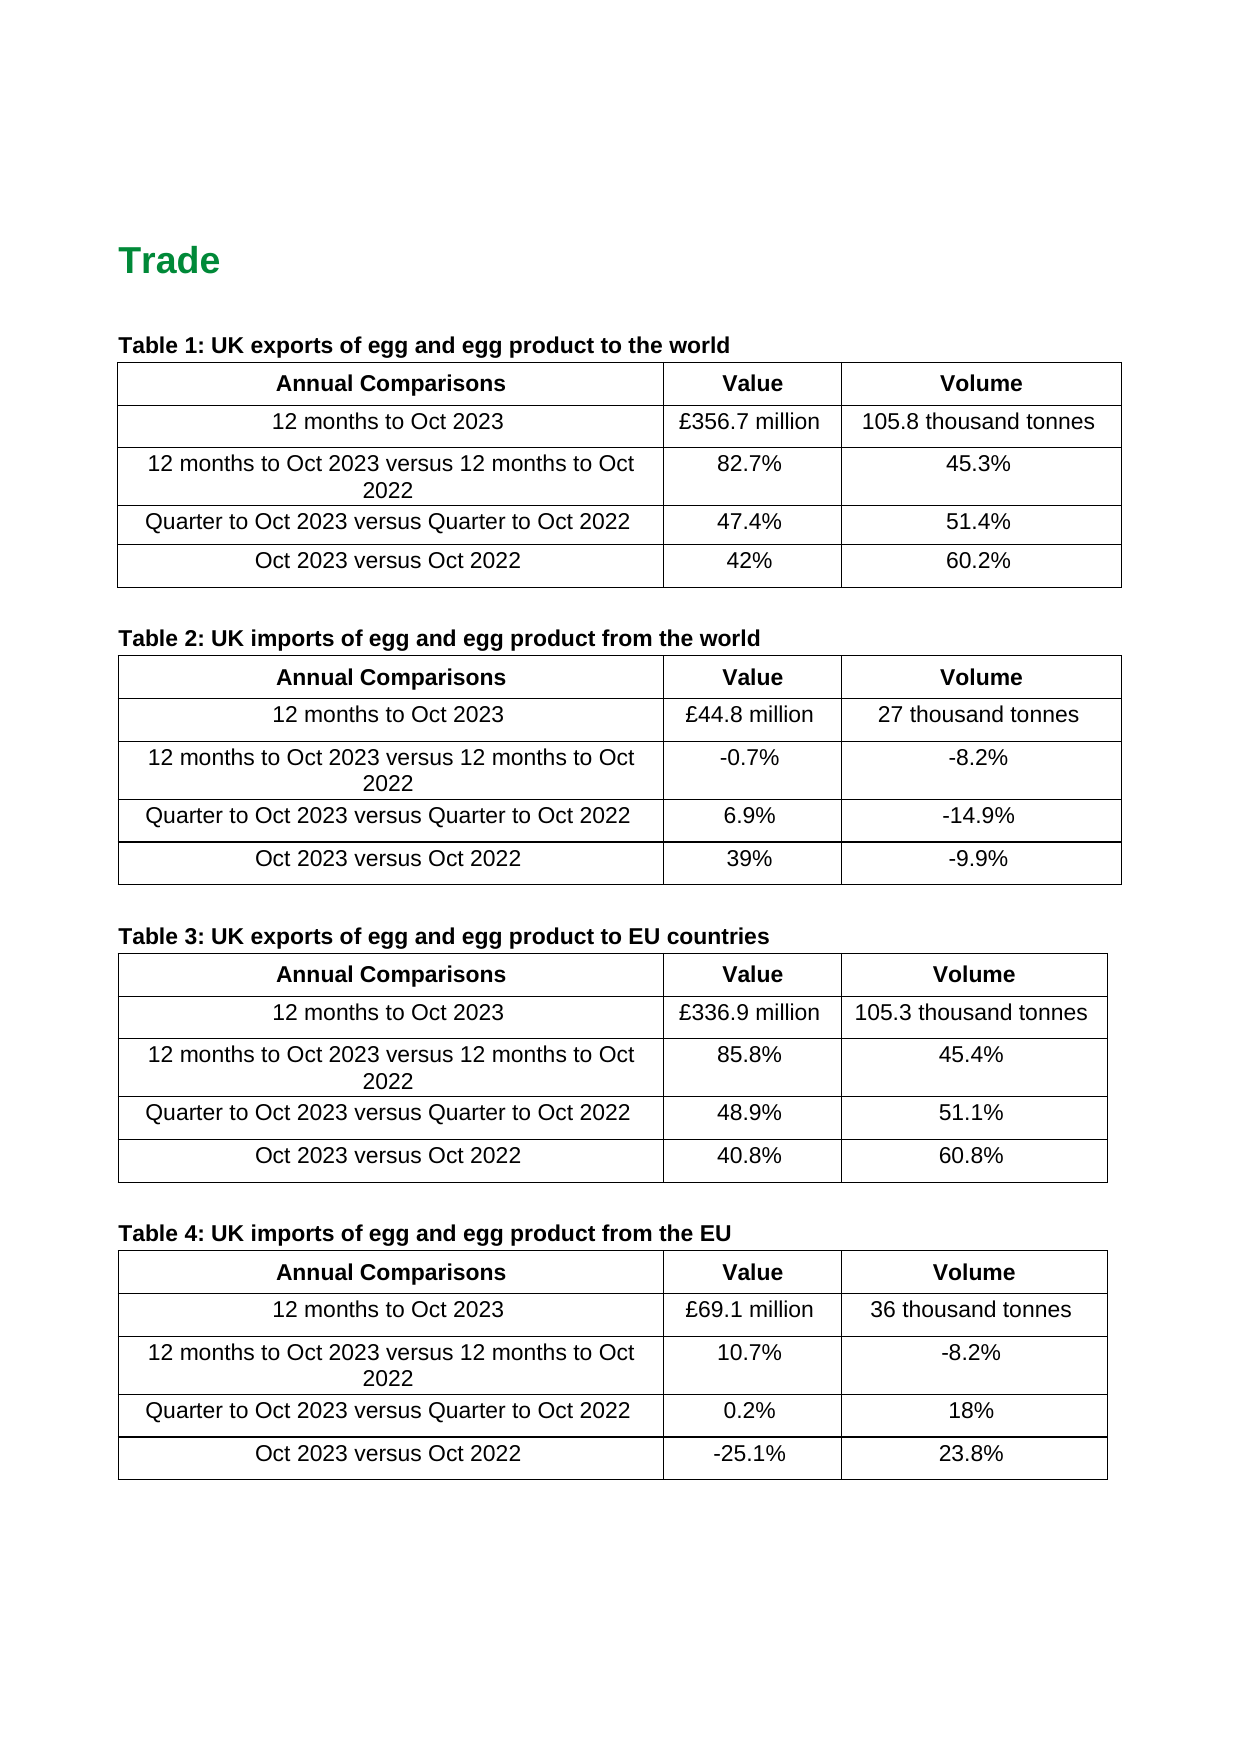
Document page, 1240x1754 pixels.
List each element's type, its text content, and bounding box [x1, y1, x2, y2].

text Table 4: UK imports of egg and egg product from the EU [118, 1220, 1121, 1246]
table_cell 12 months to Oct 2023 versus 12 months to Oct 2022 [118, 448, 663, 505]
table_cell Quarter to Oct 2023 versus Quarter to Oct 2022 [119, 1097, 663, 1139]
table_cell Quarter to Oct 2023 versus Quarter to Oct 2022 [118, 506, 663, 544]
table_cell Oct 2023 versus Oct 2022 [119, 1140, 663, 1182]
table_cell 23.8% [842, 1438, 1107, 1479]
table_cell 82.7% [664, 448, 841, 505]
table_cell £69.1 million [664, 1294, 841, 1336]
table_cell -0.7% [664, 742, 841, 799]
table_cell 6.9% [664, 800, 841, 841]
table_cell 105.8 thousand tonnes [842, 406, 1121, 447]
table_cell 45.3% [842, 448, 1121, 505]
table_cell 39% [664, 843, 841, 884]
table_header Volume [842, 656, 1121, 698]
table_cell Quarter to Oct 2023 versus Quarter to Oct 2022 [119, 1395, 663, 1436]
table_cell -25.1% [664, 1438, 841, 1479]
table_cell £44.8 million [664, 699, 841, 741]
table_cell 60.2% [842, 545, 1121, 587]
table_cell 12 months to Oct 2023 versus 12 months to Oct 2022 [119, 1337, 663, 1394]
table_header Volume [842, 363, 1121, 404]
table_cell 18% [842, 1395, 1107, 1436]
table_header Annual Comparisons [118, 363, 663, 404]
table_header Value [664, 954, 841, 996]
table_cell -8.2% [842, 1337, 1107, 1394]
table_header Value [664, 1251, 841, 1293]
table_cell 12 months to Oct 2023 [118, 406, 663, 447]
table_cell 12 months to Oct 2023 versus 12 months to Oct 2022 [119, 1039, 663, 1096]
table_cell 10.7% [664, 1337, 841, 1394]
table_cell Oct 2023 versus Oct 2022 [118, 545, 663, 587]
table_cell 105.3 thousand tonnes [842, 997, 1107, 1038]
table_cell 42% [664, 545, 841, 587]
table_header Value [664, 656, 841, 698]
table_cell 51.4% [842, 506, 1121, 544]
table_cell -9.9% [842, 843, 1121, 884]
table_cell 12 months to Oct 2023 [119, 699, 663, 741]
table_cell 36 thousand tonnes [842, 1294, 1107, 1336]
table_cell 0.2% [664, 1395, 841, 1436]
table_cell Quarter to Oct 2023 versus Quarter to Oct 2022 [119, 800, 663, 841]
table_cell -8.2% [842, 742, 1121, 799]
table_header Volume [842, 1251, 1107, 1293]
table_cell 27 thousand tonnes [842, 699, 1121, 741]
table_cell 48.9% [664, 1097, 841, 1139]
text Table 3: UK exports of egg and egg product to EU countries [118, 923, 1121, 949]
table_cell Oct 2023 versus Oct 2022 [119, 843, 663, 884]
table_header Annual Comparisons [119, 656, 663, 698]
table_cell 60.8% [842, 1140, 1107, 1182]
table_header Annual Comparisons [119, 954, 663, 996]
table_cell Oct 2023 versus Oct 2022 [119, 1438, 663, 1479]
subtitle Trade [118, 238, 1121, 282]
table_cell 45.4% [842, 1039, 1107, 1096]
table_header Annual Comparisons [119, 1251, 663, 1293]
table_cell 85.8% [664, 1039, 841, 1096]
text Table 2: UK imports of egg and egg product from the world [118, 625, 1121, 651]
text Table 1: UK exports of egg and egg product to the world [118, 332, 1121, 358]
table_cell 12 months to Oct 2023 [119, 997, 663, 1038]
table_cell 12 months to Oct 2023 [119, 1294, 663, 1336]
table_header Volume [842, 954, 1107, 996]
table_cell 51.1% [842, 1097, 1107, 1139]
table_cell £336.9 million [664, 997, 841, 1038]
table_cell £356.7 million [664, 406, 841, 447]
table_header Value [664, 363, 841, 404]
table_cell 40.8% [664, 1140, 841, 1182]
table_cell 47.4% [664, 506, 841, 544]
table_cell 12 months to Oct 2023 versus 12 months to Oct 2022 [119, 742, 663, 799]
table_cell -14.9% [842, 800, 1121, 841]
